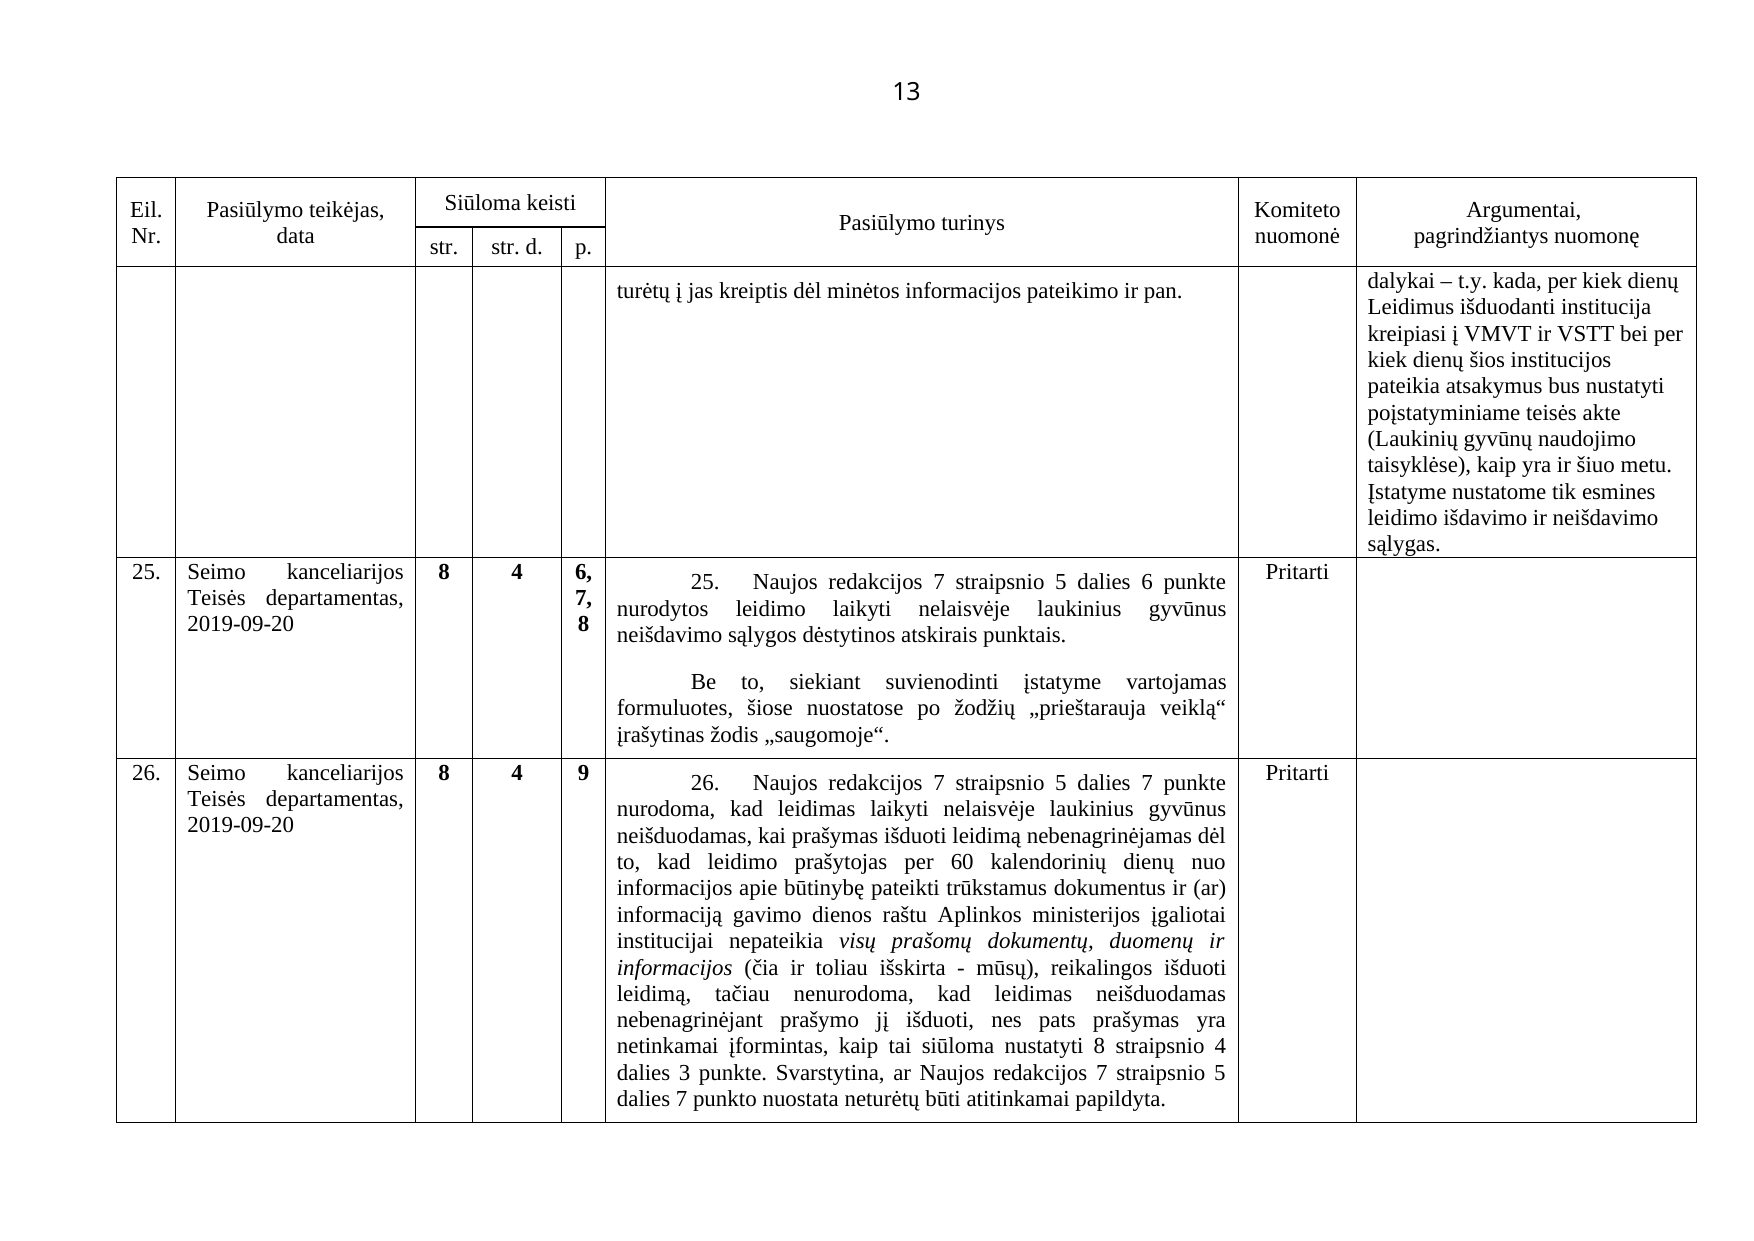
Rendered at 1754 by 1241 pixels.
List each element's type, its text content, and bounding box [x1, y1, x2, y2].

table_header Siūloma keisti [416, 178, 605, 226]
table_cell [1357, 759, 1696, 1122]
table_header Pasiūlymo turinys [606, 178, 1238, 266]
table_cell Pritarti [1239, 759, 1356, 1122]
table_cell [416, 267, 472, 557]
table_header Komiteto nuomonė [1239, 178, 1356, 266]
table_cell 4 [473, 759, 561, 1122]
table_cell 26. [117, 759, 175, 1122]
table_cell [562, 267, 605, 557]
table_cell Seimo kanceliarijos Teisės departamentas, 2019-09-20 [176, 558, 415, 758]
table_cell p. [562, 228, 605, 266]
table_cell 6,7,8 [562, 558, 605, 758]
table_cell str. [416, 228, 472, 266]
table_cell 8 [416, 558, 472, 758]
table_header Eil. Nr. [117, 178, 175, 266]
table_cell Pritarti [1239, 558, 1356, 758]
table_cell 9 [562, 759, 605, 1122]
table_cell [1239, 267, 1356, 557]
table_cell [176, 267, 415, 557]
table_cell str. d. [473, 228, 561, 266]
table_cell 4 [473, 558, 561, 758]
table_cell Seimo kanceliarijos Teisės departamentas, 2019-09-20 [176, 759, 415, 1122]
table_cell 8 [416, 759, 472, 1122]
table_cell 25. [117, 558, 175, 758]
table_header Argumentai, pagrindžiantys nuomonę [1357, 178, 1696, 266]
table_cell [1357, 558, 1696, 758]
table_cell dalykai – t.y. kada, per kiek dienų Leidimus išduodanti institucija kreipiasi į VMVT ir VSTT bei per kiek dienų šios institucijos pateikia atsakymus bus nustatyti poįstatyminiame teisės akte (Laukinių gyvūnų naudojimo taisyklėse), kaip yra ir šiuo metu. Įstatyme nustatome tik esmines leidimo išdavimo ir neišdavimo sąlygas. [1357, 267, 1696, 557]
table_cell 26. Naujos redakcijos 7 straipsnio 5 dalies 7 punkte nurodoma, kad leidimas laikyti nelaisvėje laukinius gyvūnus neišduodamas, kai prašymas išduoti leidimą nebenagrinėjamas dėl to, kad leidimo prašytojas per 60 kalendorinių dienų nuo informacijos apie būtinybę pateikti trūkstamus dokumentus ir (ar) informaciją gavimo dienos raštu Aplinkos ministerijos įgaliotai institucijai nepateikia visų prašomų dokumentų, duomenų ir informacijos (čia ir toliau išskirta - mūsų), reikalingos išduoti leidimą, tačiau nenurodoma, kad leidimas neišduodamas nebenagrinėjant prašymo jį išduoti, nes pats prašymas yra netinkamai įformintas, kaip tai siūloma nustatyti 8 straipsnio 4 dalies 3 punkte. Svarstytina, ar Naujos redakcijos 7 straipsnio 5 dalies 7 punkto nuostata neturėtų būti atitinkamai papildyta. [606, 759, 1238, 1122]
table_cell [473, 267, 561, 557]
table_header Pasiūlymo teikėjas, data [176, 178, 415, 266]
table_cell turėtų į jas kreiptis dėl minėtos informacijos pateikimo ir pan. [606, 267, 1238, 557]
table_cell 25. Naujos redakcijos 7 straipsnio 5 dalies 6 punkte nurodytos leidimo laikyti nelaisvėje laukinius gyvūnus neišdavimo sąlygos dėstytinos atskirais punktais. Be to, siekiant suvienodinti įstatyme vartojamas formuluotes, šiose nuostatose po žodžių „prieštarauja veiklą“ įrašytinas žodis „saugomoje“. [606, 558, 1238, 758]
table_cell [117, 267, 175, 557]
